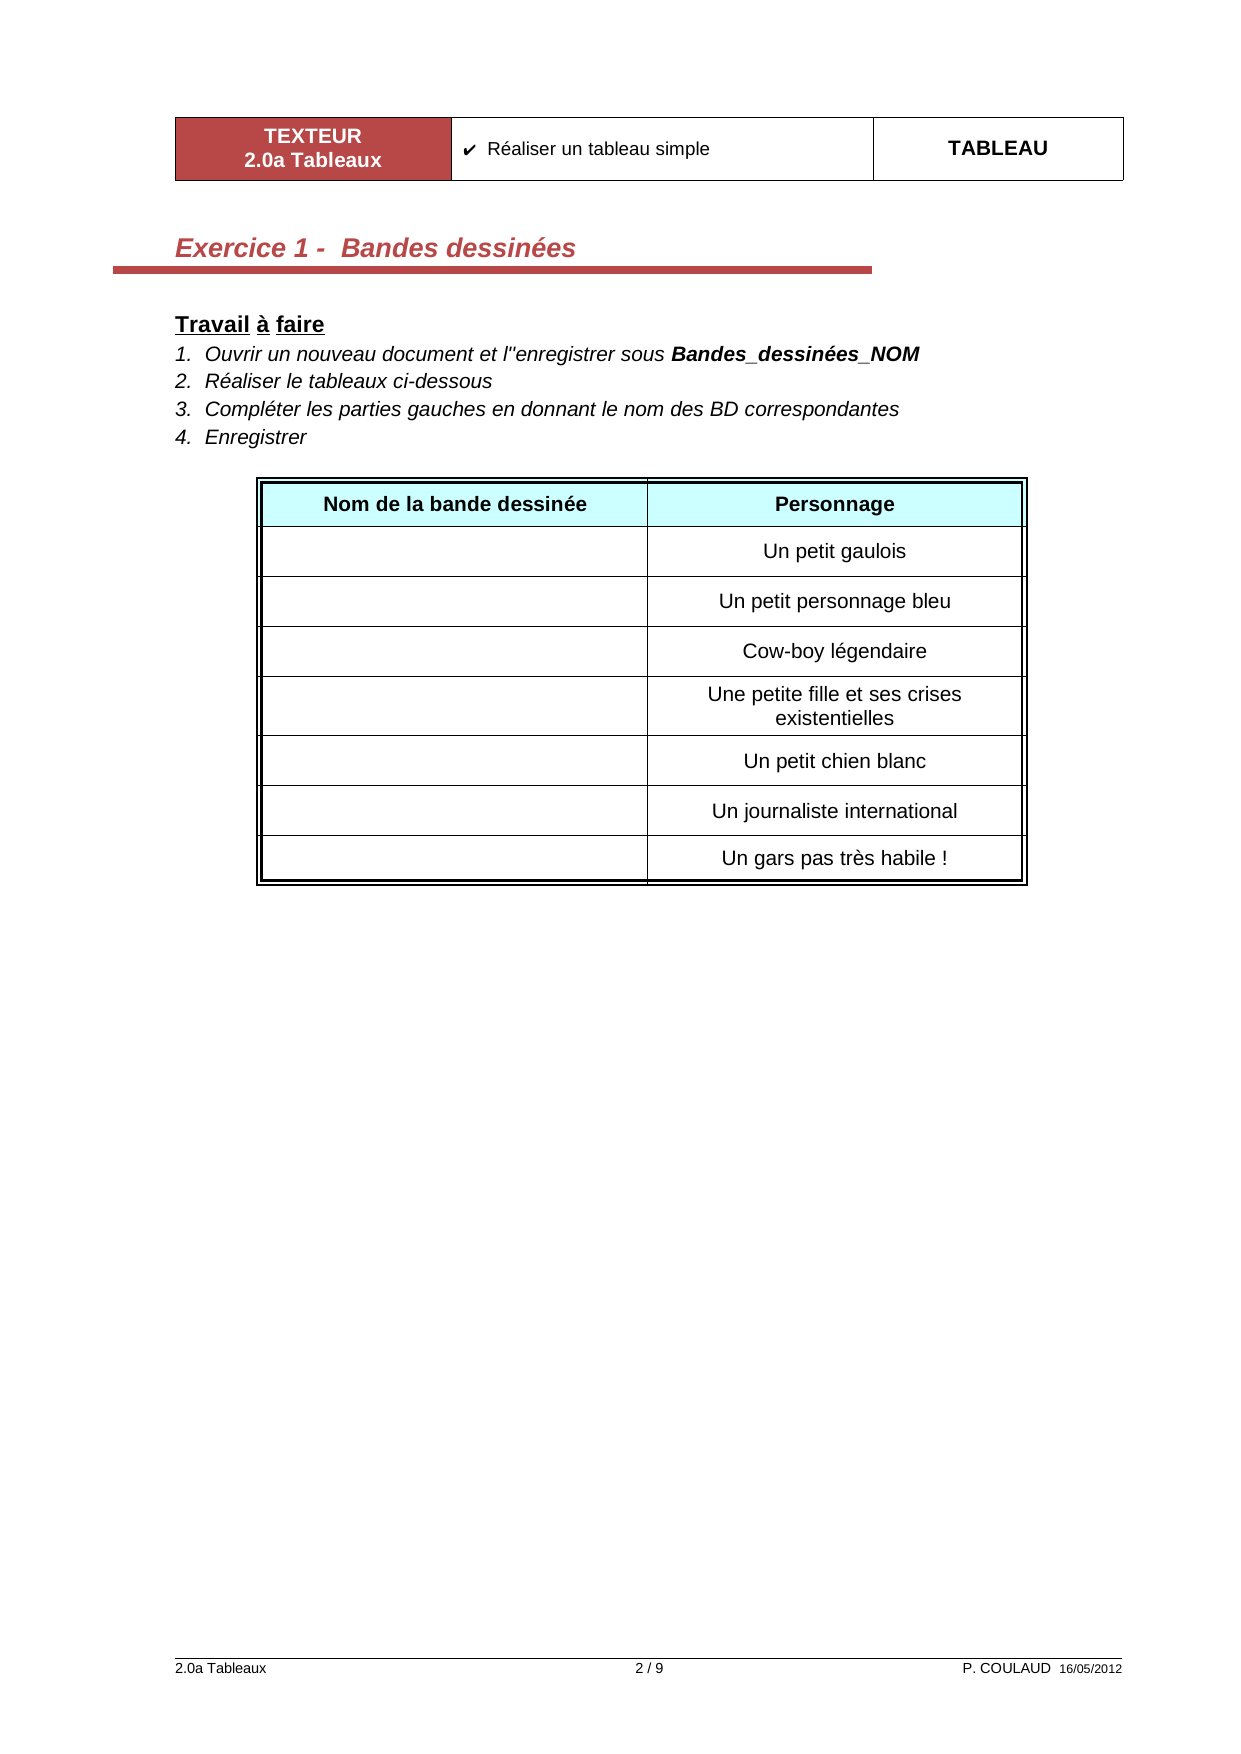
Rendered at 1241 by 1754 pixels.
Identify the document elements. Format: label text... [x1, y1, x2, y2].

table_cell Cow-boy légendaire [648, 627, 1021, 676]
table_cell [263, 527, 647, 576]
list Ouvrir un nouveau document et l''enregistrer sous Bandes_dessinées_NOM [175, 342, 1122, 366]
list Compléter les parties gauches en donnant le nom des BD correspondantes [175, 397, 1122, 421]
table_header Réaliser un tableau simple [452, 118, 873, 180]
table_cell [263, 577, 647, 626]
table_header TABLEAU [874, 118, 1123, 180]
table_cell Un petit chien blanc [648, 736, 1021, 785]
list Réaliser le tableaux ci-dessous [175, 370, 1122, 393]
table_cell [263, 677, 647, 735]
table_header Nom de la bande dessinée [263, 484, 647, 526]
table_header Personnage [648, 479, 1026, 526]
table_cell [263, 786, 647, 835]
table_cell Un gars pas très habile ! [648, 836, 1026, 884]
table_cell [263, 836, 647, 879]
table_cell Un petit personnage bleu [648, 577, 1021, 626]
table_cell Un petit gaulois [648, 527, 1021, 576]
subtitle Bandes dessinées [112, 230, 872, 274]
table_cell Un journaliste international [648, 786, 1021, 835]
list Enregistrer [175, 425, 1122, 449]
table_cell [263, 627, 647, 676]
table_cell Une petite fille et ses crises existentielles [648, 677, 1021, 735]
subtitle Travail à faire [175, 312, 1122, 338]
table_cell [263, 736, 647, 785]
